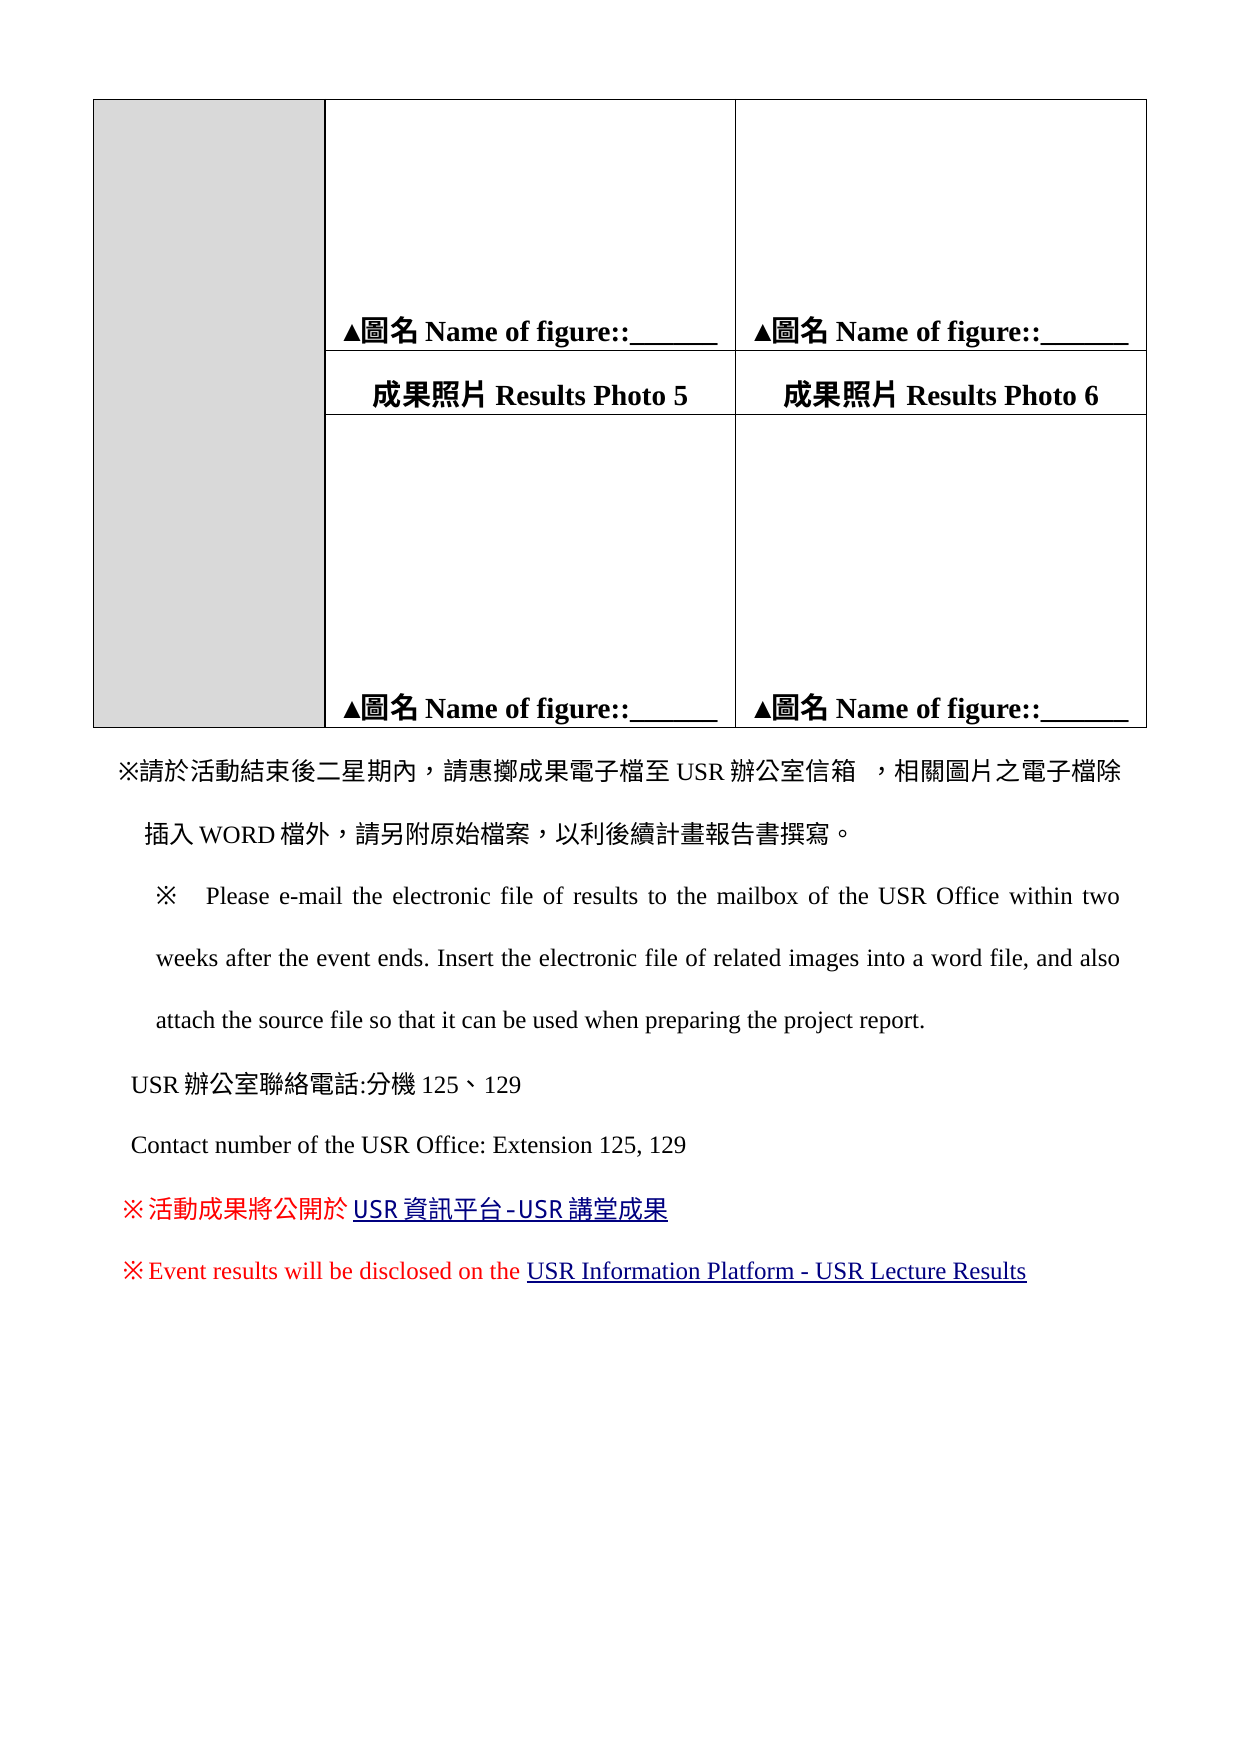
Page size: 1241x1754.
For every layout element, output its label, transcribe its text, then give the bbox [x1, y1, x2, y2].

list Please e-mail the electronic file of results to the mailbox of the USR Office within two weeks after the event ends. Insert the electronic file of related images into a word file, and also attach the source file so that it can be used when preparing the project report. [156, 853, 1122, 1041]
table_cell ▲圖名Name of figure::______ [326, 415, 735, 727]
table_cell ▲圖名Name of figure::______ [326, 100, 735, 350]
text ※請於活動結束後二星期內，請惠擲成果電子檔至USR辦公室信箱 ，相關圖片之電子檔除插入WORD檔外，請另附原始檔案，以利後續計畫報告書撰寫。 [118, 728, 1122, 853]
table_cell ▲圖名Name of figure::______ [736, 100, 1146, 350]
table_cell ▲圖名Name of figure::______ [736, 415, 1146, 727]
text ※Event results will be disclosed on the USR Information Platform - USR Lecture Results [118, 1228, 1122, 1291]
table_cell [94, 100, 324, 727]
text USR辦公室聯絡電話:分機125、129 [118, 1041, 1122, 1103]
text ※活動成果將公開於USR資訊平台-USR講堂成果 [118, 1166, 1122, 1228]
text Contact number of the USR Office: Extension 125, 129 [118, 1103, 1122, 1166]
table_cell 成果照片Results Photo 5 [326, 351, 735, 413]
table_cell 成果照片Results Photo 6 [736, 351, 1146, 413]
